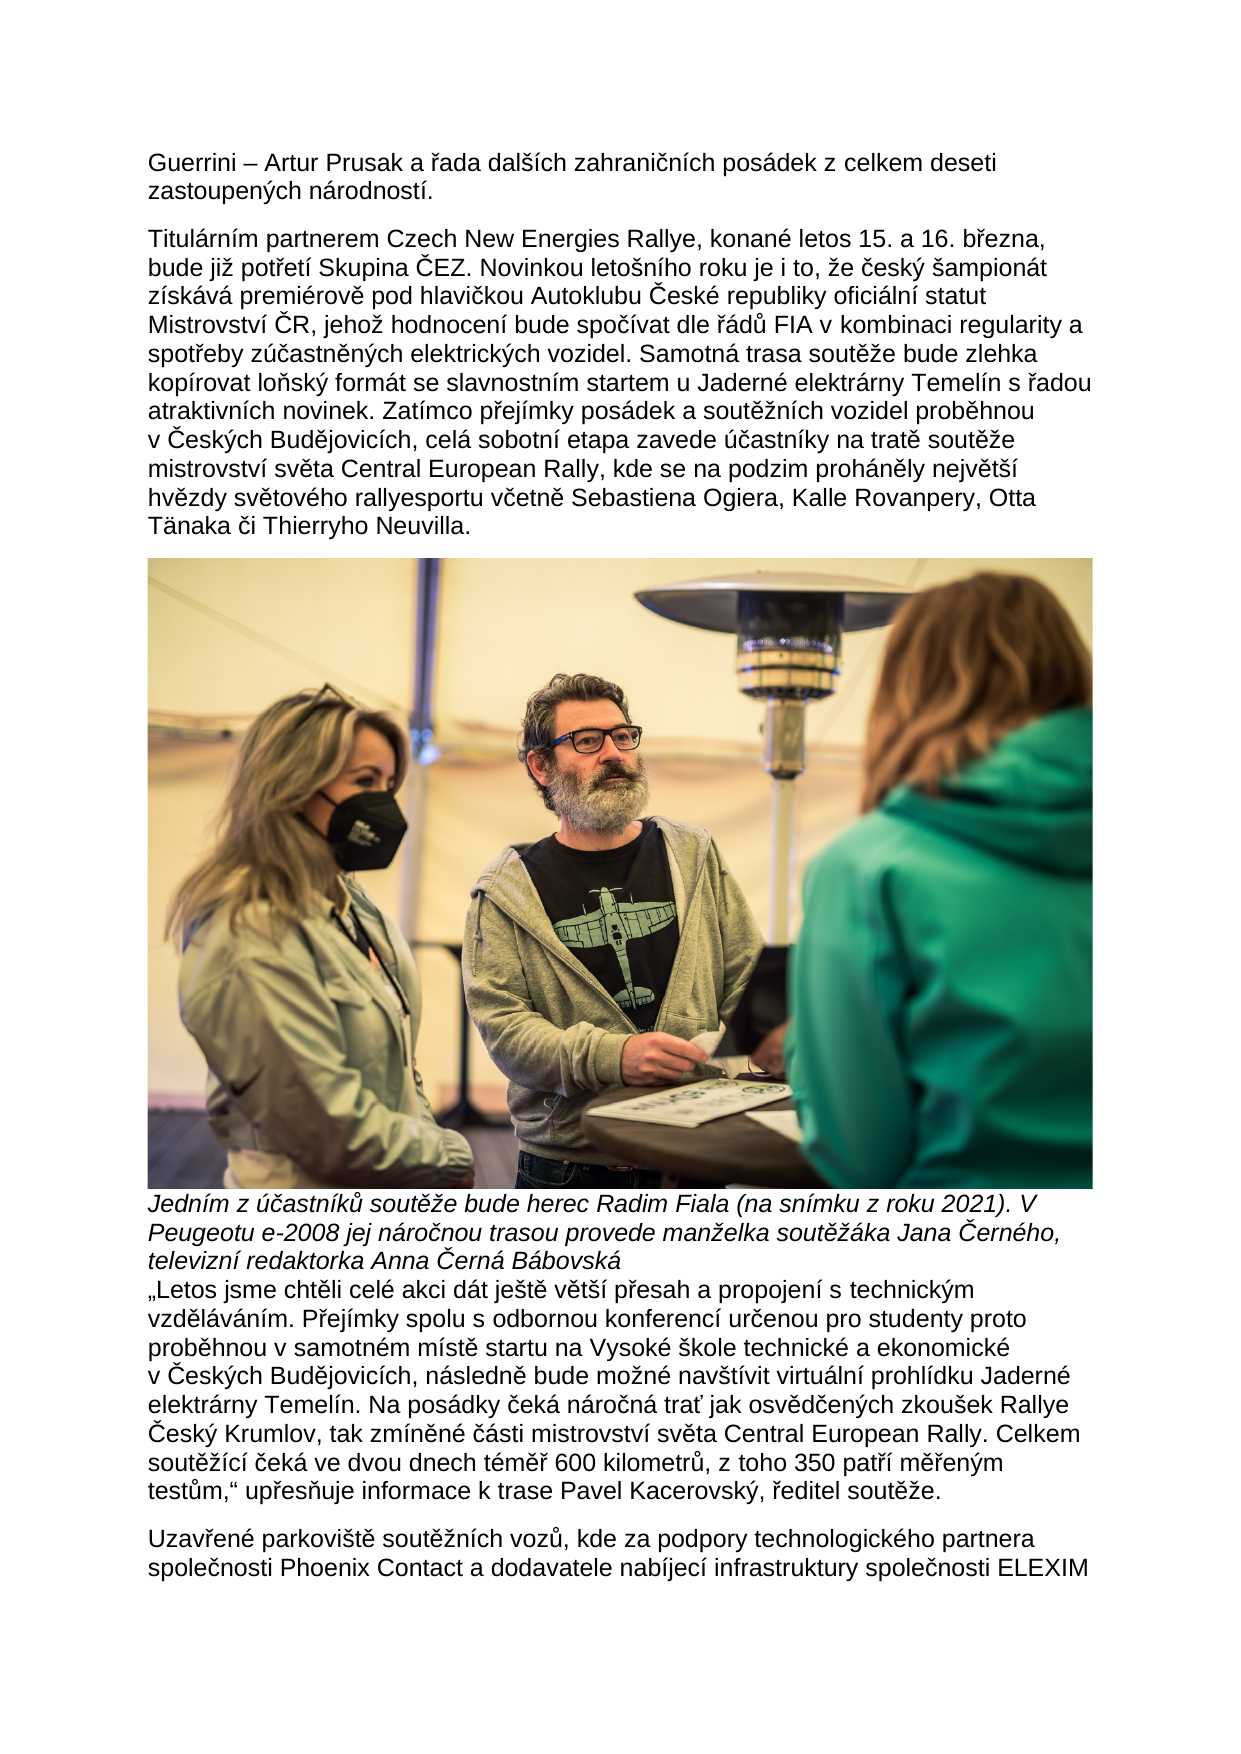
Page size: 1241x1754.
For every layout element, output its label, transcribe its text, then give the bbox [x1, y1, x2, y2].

text Titulárním partnerem Czech New Energies Rallye, konané letos 15. a 16. března, bude již potřetí Skupina ČEZ. Novinkou letošního roku je i to, že český šampionát získává premiérově pod hlavičkou Autoklubu České republiky oficiální statut Mistrovství ČR, jehož hodnocení bude spočívat dle řádů FIA v kombinaci regularity a spotřeby zúčastněných elektrických vozidel. Samotná trasa soutěže bude zlehka kopírovat loňský formát se slavnostním startem u Jaderné elektrárny Temelín s řadou atraktivních novinek. Zatímco přejímky posádek a soutěžních vozidel proběhnou v Českých Budějovicích, celá sobotní etapa zavede účastníky na tratě soutěže mistrovství světa Central European Rally, kde se na podzim proháněly největší hvězdy světového rallyesportu včetně Sebastiena Ogiera, Kalle Rovanpery, Otta Tänaka či Thierryho Neuvilla. [148, 224, 1093, 540]
text Jedním z účastníků soutěže bude herec Radim Fiala (na snímku z roku 2021). V Peugeotu e-2008 jej náročnou trasou provede manželka soutěžáka Jana Černého, televizní redaktorka Anna Černá Bábovská [148, 1189, 1093, 1275]
text „Letos jsme chtěli celé akci dát ještě větší přesah a propojení s technickým vzděláváním. Přejímky spolu s odbornou konferencí určenou pro studenty proto proběhnou v samotném místě startu na Vysoké škole technické a ekonomické v Českých Budějovicích, následně bude možné navštívit virtuální prohlídku Jaderné elektrárny Temelín. Na posádky čeká náročná trať jak osvědčených zkoušek Rallye Český Krumlov, tak zmíněné části mistrovství světa Central European Rally. Celkem soutěžící čeká ve dvou dnech téměř 600 kilometrů, z toho 350 patří měřeným testům,“ upřesňuje informace k trase Pavel Kacerovský, ředitel soutěže. [148, 1275, 1093, 1505]
text Uzavřené parkoviště soutěžních vozů, kde za podpory technologického partnera společnosti Phoenix Contact a dodavatele nabíjecí infrastruktury společnosti ELEXIM [148, 1524, 1093, 1581]
text Guerrini – Artur Prusak a řada dalších zahraničních posádek z celkem deseti zastoupených národností. [148, 148, 1093, 205]
